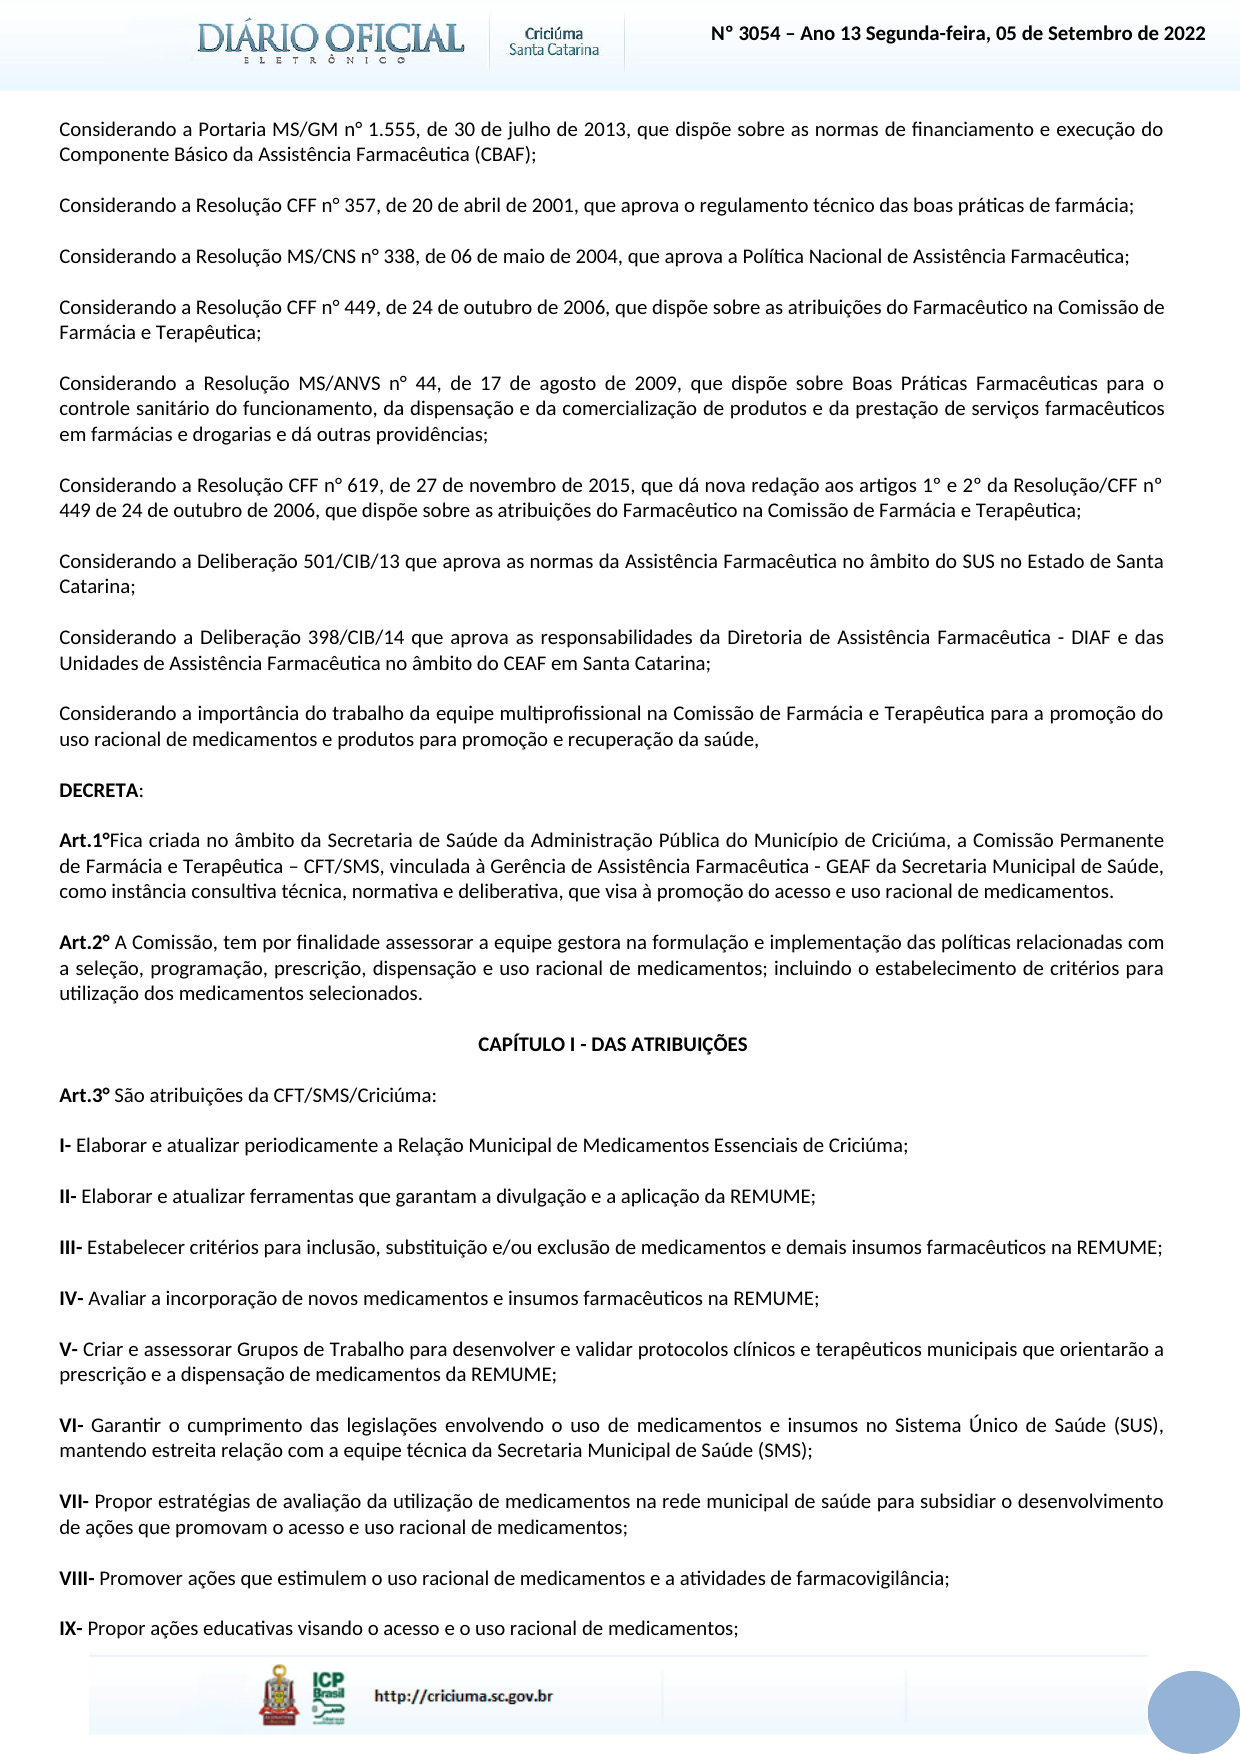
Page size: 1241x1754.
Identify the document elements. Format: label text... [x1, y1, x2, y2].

text Art.3° São atribuições da CFT/SMS/Criciúma: [59, 1082, 1167, 1107]
text Considerando a importância do trabalho da equipe multiprofissional na Comissão de Farmácia e Terapêutica para a promoção do uso racional de medicamentos e produtos para promoção e recuperação da saúde, [59, 701, 1167, 751]
text Considerando a Resolução CFF n° 619, de 27 de novembro de 2015, que dá nova redação aos artigos 1º e 2º da Resolução/CFF nº 449 de 24 de outubro de 2006, que dispõe sobre as atribuições do Farmacêutico na Comissão de Farmácia e Terapêutica; [59, 472, 1167, 523]
text V- Criar e assessorar Grupos de Trabalho para desenvolver e validar protocolos clínicos e terapêuticos municipais que orientarão a prescrição e a dispensação de medicamentos da REMUME; [59, 1336, 1167, 1387]
text Art.1°Fica criada no âmbito da Secretaria de Saúde da Administração Pública do Município de Criciúma, a Comissão Permanente de Farmácia e Terapêutica – CFT/SMS, vinculada à Gerência de Assistência Farmacêutica - GEAF da Secretaria Municipal de Saúde, como instância consultiva técnica, normativa e deliberativa, que visa à promoção do acesso e uso racional de medicamentos. [59, 828, 1167, 904]
text Considerando a Resolução MS/CNS n° 338, de 06 de maio de 2004, que aprova a Política Nacional de Assistência Farmacêutica; [59, 243, 1167, 268]
text Considerando a Resolução CFF n° 449, de 24 de outubro de 2006, que dispõe sobre as atribuições do Farmacêutico na Comissão de Farmácia e Terapêutica; [59, 294, 1167, 345]
text VII- Propor estratégias de avaliação da utilização de medicamentos na rede municipal de saúde para subsidiar o desenvolvimento de ações que promovam o acesso e uso racional de medicamentos; [59, 1488, 1167, 1539]
text IX- Propor ações educativas visando o acesso e o uso racional de medicamentos; [59, 1616, 1167, 1641]
text IV- Avaliar a incorporação de novos medicamentos e insumos farmacêuticos na REMUME; [59, 1285, 1167, 1311]
text Art.2° A Comissão, tem por finalidade assessorar a equipe gestora na formulação e implementação das políticas relacionadas com a seleção, programação, prescrição, dispensação e uso racional de medicamentos; incluindo o estabelecimento de critérios para utilização dos medicamentos selecionados. [59, 929, 1167, 1006]
text CAPÍTULO I - DAS ATRIBUIÇÕES [59, 1031, 1167, 1056]
text Considerando a Deliberação 501/CIB/13 que aprova as normas da Assistência Farmacêutica no âmbito do SUS no Estado de Santa Catarina; [59, 548, 1167, 599]
text VIII- Promover ações que estimulem o uso racional de medicamentos e a atividades de farmacovigilância; [59, 1565, 1167, 1590]
text III- Estabelecer critérios para inclusão, substituição e/ou exclusão de medicamentos e demais insumos farmacêuticos na REMUME; [59, 1234, 1167, 1260]
text Considerando a Portaria MS/GM n° 1.555, de 30 de julho de 2013, que dispõe sobre as normas de financiamento e execução do Componente Básico da Assistência Farmacêutica (CBAF); [59, 116, 1167, 167]
text II- Elaborar e atualizar ferramentas que garantam a divulgação e a aplicação da REMUME; [59, 1183, 1167, 1209]
text VI- Garantir o cumprimento das legislações envolvendo o uso de medicamentos e insumos no Sistema Único de Saúde (SUS), mantendo estreita relação com a equipe técnica da Secretaria Municipal de Saúde (SMS); [59, 1412, 1167, 1463]
text Considerando a Deliberação 398/CIB/14 que aprova as responsabilidades da Diretoria de Assistência Farmacêutica - DIAF e das Unidades de Assistência Farmacêutica no âmbito do CEAF em Santa Catarina; [59, 624, 1167, 675]
text Considerando a Resolução CFF n° 357, de 20 de abril de 2001, que aprova o regulamento técnico das boas práticas de farmácia; [59, 192, 1167, 218]
text DECRETA: [59, 777, 1167, 802]
text I- Elaborar e atualizar periodicamente a Relação Municipal de Medicamentos Essenciais de Criciúma; [59, 1133, 1167, 1158]
text Considerando a Resolução MS/ANVS n° 44, de 17 de agosto de 2009, que dispõe sobre Boas Práticas Farmacêuticas para o controle sanitário do funcionamento, da dispensação e da comercialização de produtos e da prestação de serviços farmacêuticos em farmácias e drogarias e dá outras providências; [59, 370, 1167, 446]
